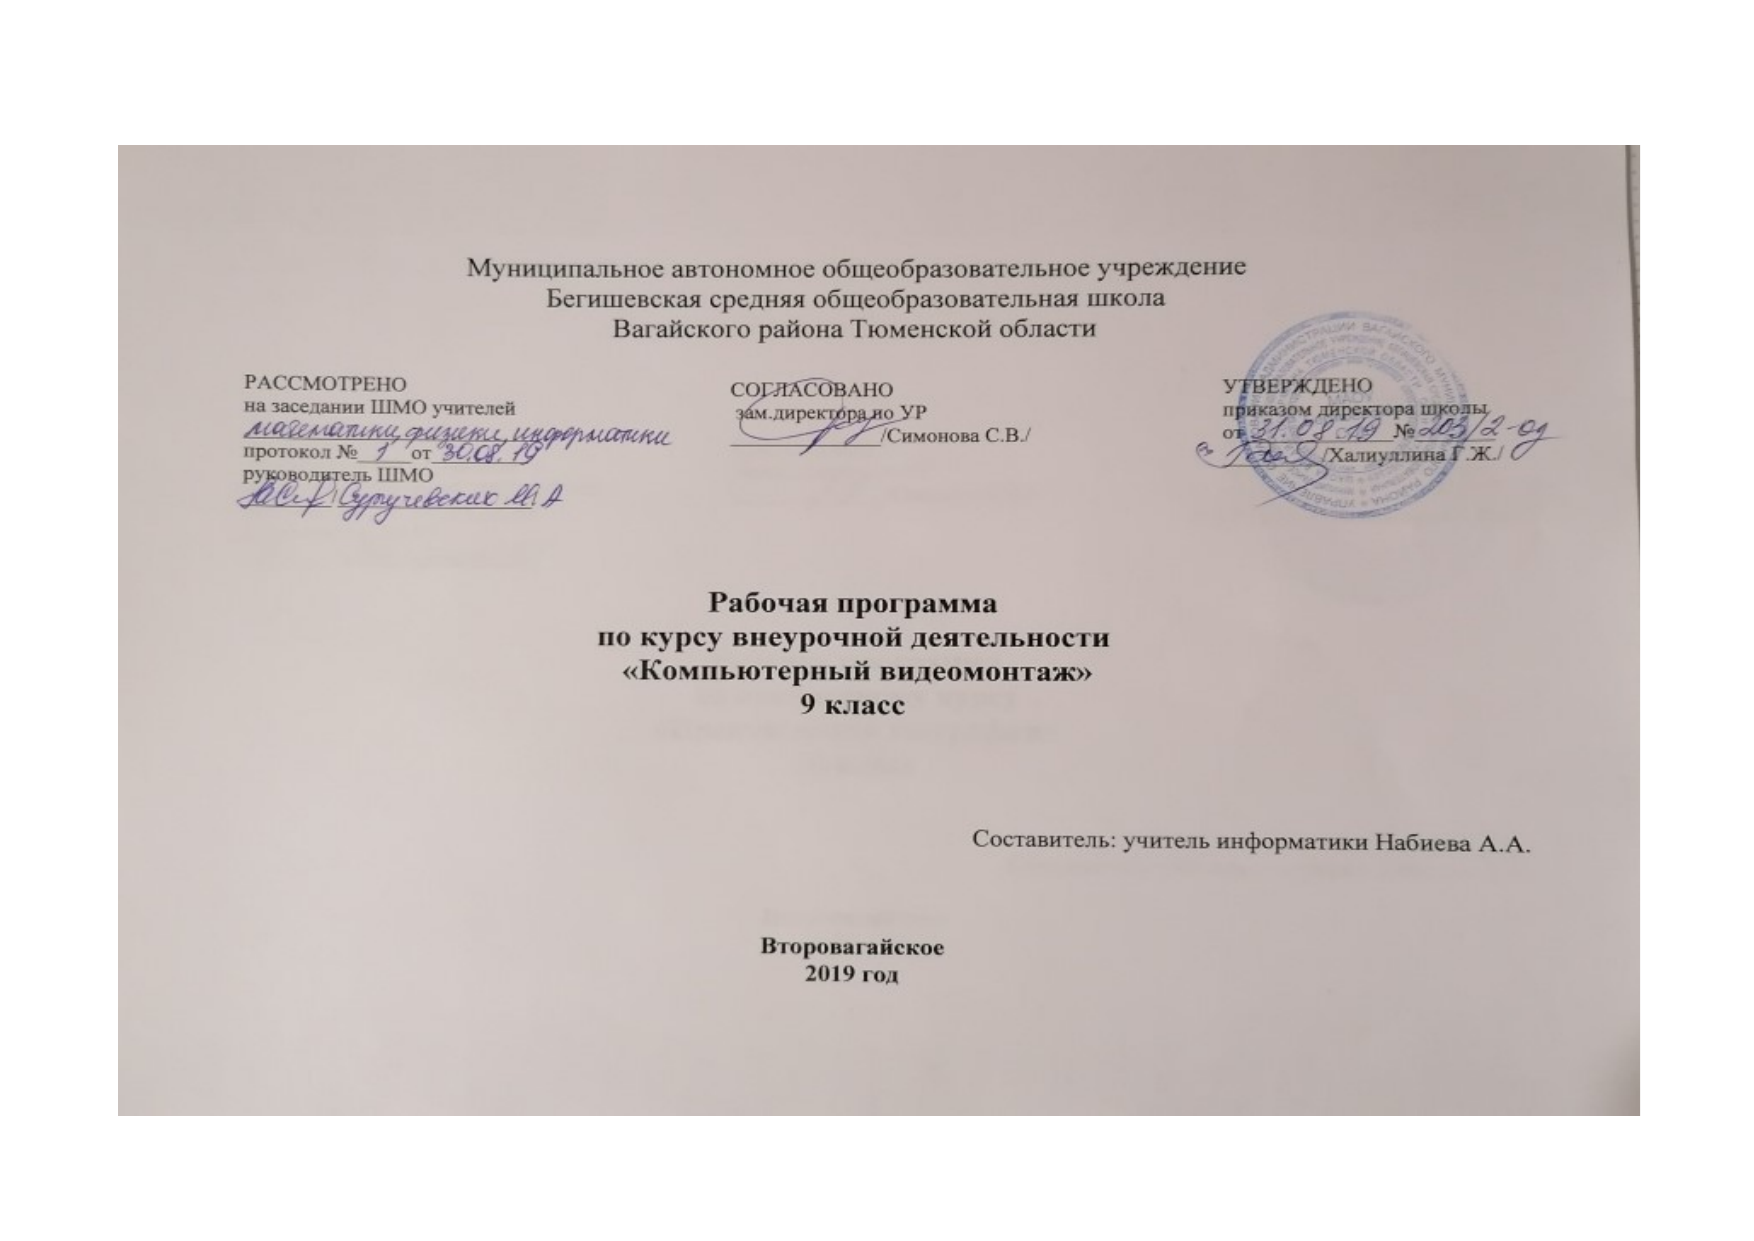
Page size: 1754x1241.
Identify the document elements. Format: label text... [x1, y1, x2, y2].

text 1.Планируемые результаты обучения. [118, 118, 1636, 145]
